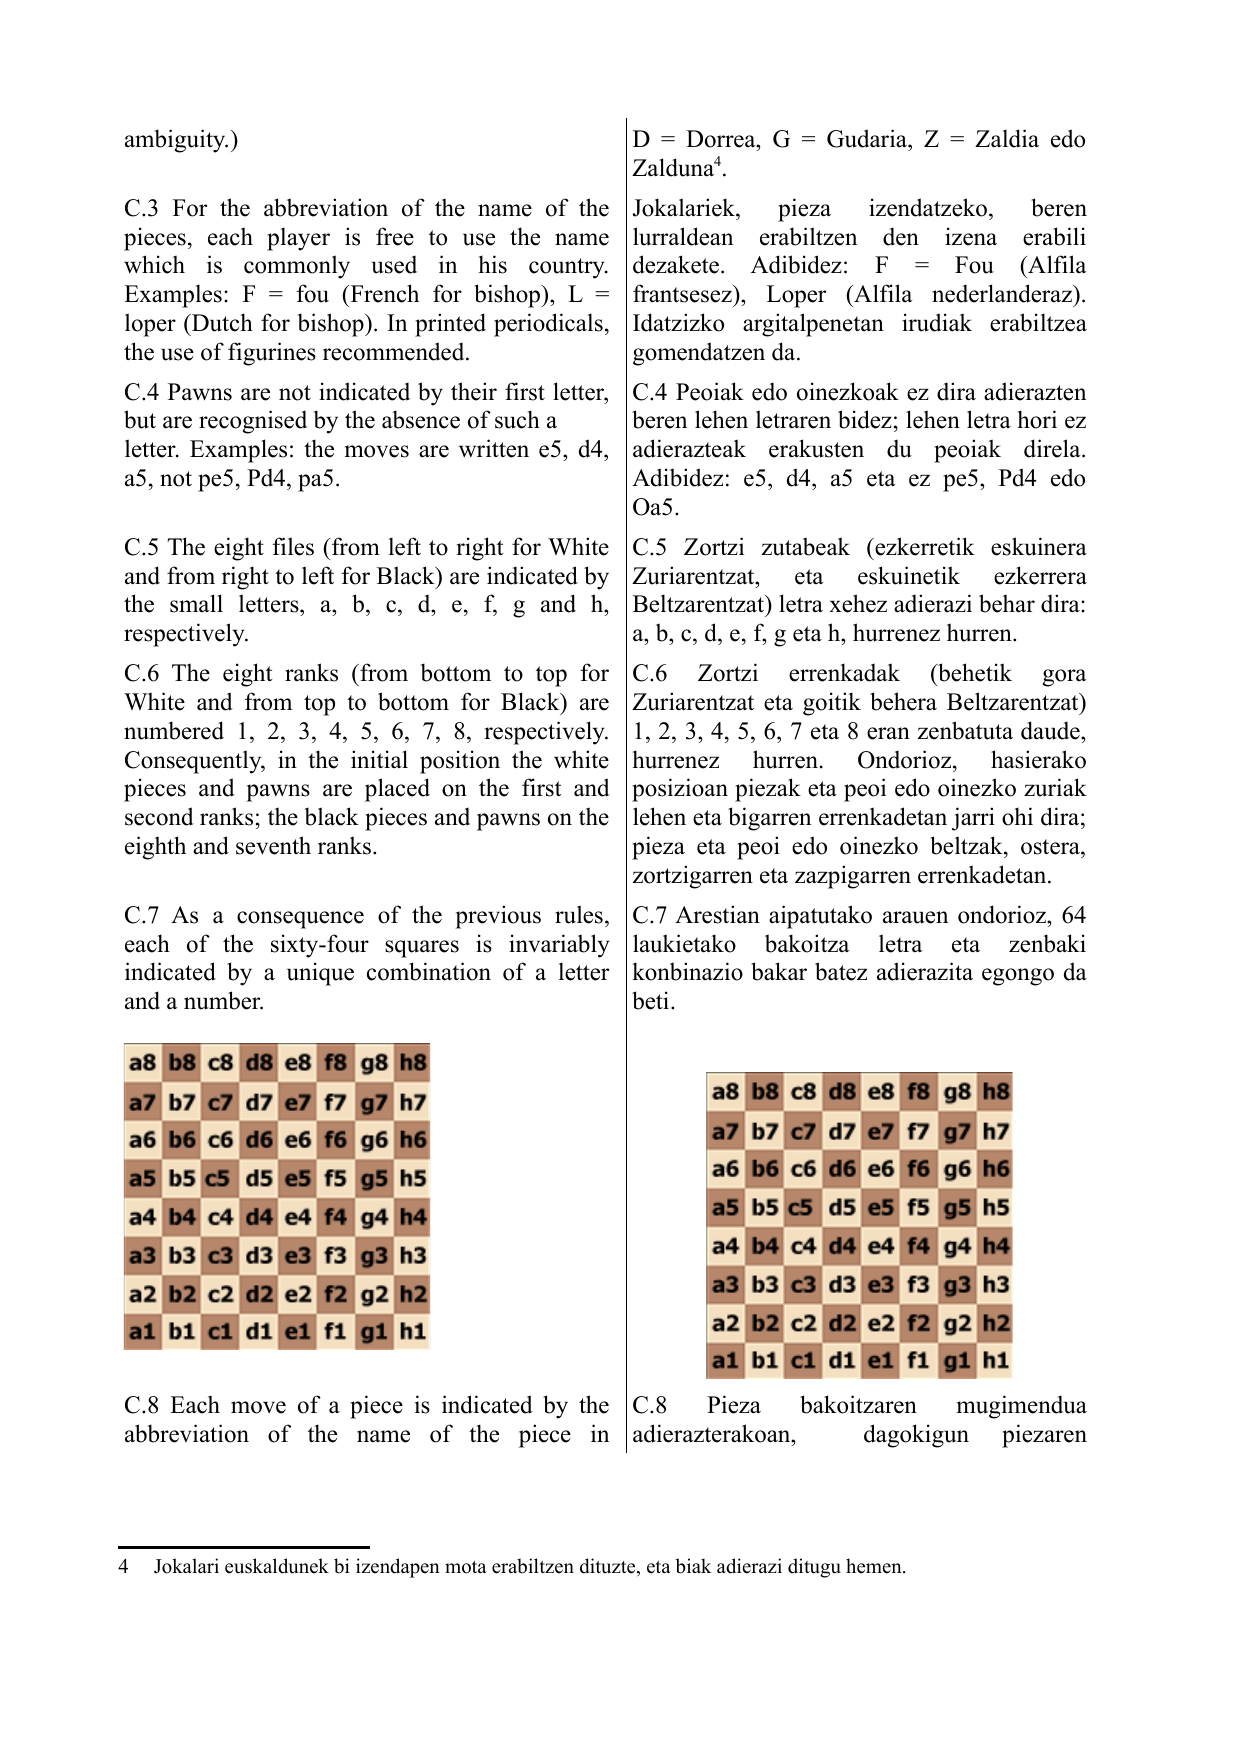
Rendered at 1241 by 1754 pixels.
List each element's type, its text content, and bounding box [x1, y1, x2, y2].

table_cell C.5 Zortzi zutabeak (ezkerretik eskuinera Zuriarentzat, eta eskuinetik ezkerrera Beltzarentzat) letra xehez adierazi behar dira: a, b, c, d, e, f, g eta h, hurrenez hurren. [627, 526, 1093, 653]
table_cell [616, 1384, 626, 1453]
table_cell [616, 653, 626, 894]
table_cell D = Dorrea, G = Gudaria, Z = Zaldia edo Zalduna. [627, 118, 1093, 187]
table_cell [616, 371, 626, 526]
table_cell [616, 118, 626, 187]
table_cell C.5 The eight files (from left to right for White and from right to left for Black) are indicated by the small letters, a, b, c, d, e, f, g and h, respectively. [118, 526, 616, 653]
table_cell C.4 Pawns are not indicated by their first letter, but are recognised by the absence of such a letter. Examples: the moves are written e5, d4, a5, not pe5, Pd4, pa5. [118, 371, 616, 526]
table_cell C.3 For the abbreviation of the name of the pieces, each player is free to use the name which is commonly used in his country. Examples: F = fou (French for bishop), L = loper (Dutch for bishop). In printed periodicals, the use of figurines recommended. [118, 187, 616, 371]
table_cell [616, 894, 626, 1384]
table_cell C.7 As a consequence of the previous rules, each of the sixty-four squares is invariably indicated by a unique combination of a letter and a number. [118, 894, 616, 1384]
table_cell [616, 187, 626, 371]
table_cell C.6 Zortzi errenkadak (behetik gora Zuriarentzat eta goitik behera Beltzarentzat) 1, 2, 3, 4, 5, 6, 7 eta 8 eran zenbatuta daude, hurrenez hurren. Ondorioz, hasierako posizioan piezak eta peoi edo oinezko zuriak lehen eta bigarren errenkadetan jarri ohi dira; pieza eta peoi edo oinezko beltzak, ostera, zortzigarren eta zazpigarren errenkadetan. [627, 653, 1093, 894]
table_cell C.4 Peoiak edo oinezkoak ez dira adierazten beren lehen letraren bidez; lehen letra hori ez adierazteak erakusten du peoiak direla. Adibidez: e5, d4, a5 eta ez pe5, Pd4 edo Oa5. [627, 371, 1093, 526]
table_cell ambiguity.) [118, 118, 616, 187]
table_cell [616, 526, 626, 653]
table_cell Jokalariek, pieza izendatzeko, beren lurraldean erabiltzen den izena erabili dezakete. Adibidez: F = Fou (Alfila frantsesez), Loper (Alfila nederlanderaz). Idatzizko argitalpenetan irudiak erabiltzea gomendatzen da. [627, 187, 1093, 371]
table_cell C.8 Pieza bakoitzaren mugimendua adierazterakoan, dagokigun piezaren [627, 1384, 1093, 1453]
table_cell C.7 Arestian aipatutako arauen ondorioz, 64 laukietako bakoitza letra eta zenbaki konbinazio bakar batez adierazita egongo da beti. [627, 894, 1093, 1384]
table_cell C.6 The eight ranks (from bottom to top for White and from top to bottom for Black) are numbered 1, 2, 3, 4, 5, 6, 7, 8, respectively. Consequently, in the initial position the white pieces and pawns are placed on the first and second ranks; the black pieces and pawns on the eighth and seventh ranks. [118, 653, 616, 894]
table_cell C.8 Each move of a piece is indicated by the abbreviation of the name of the piece in [118, 1384, 616, 1453]
